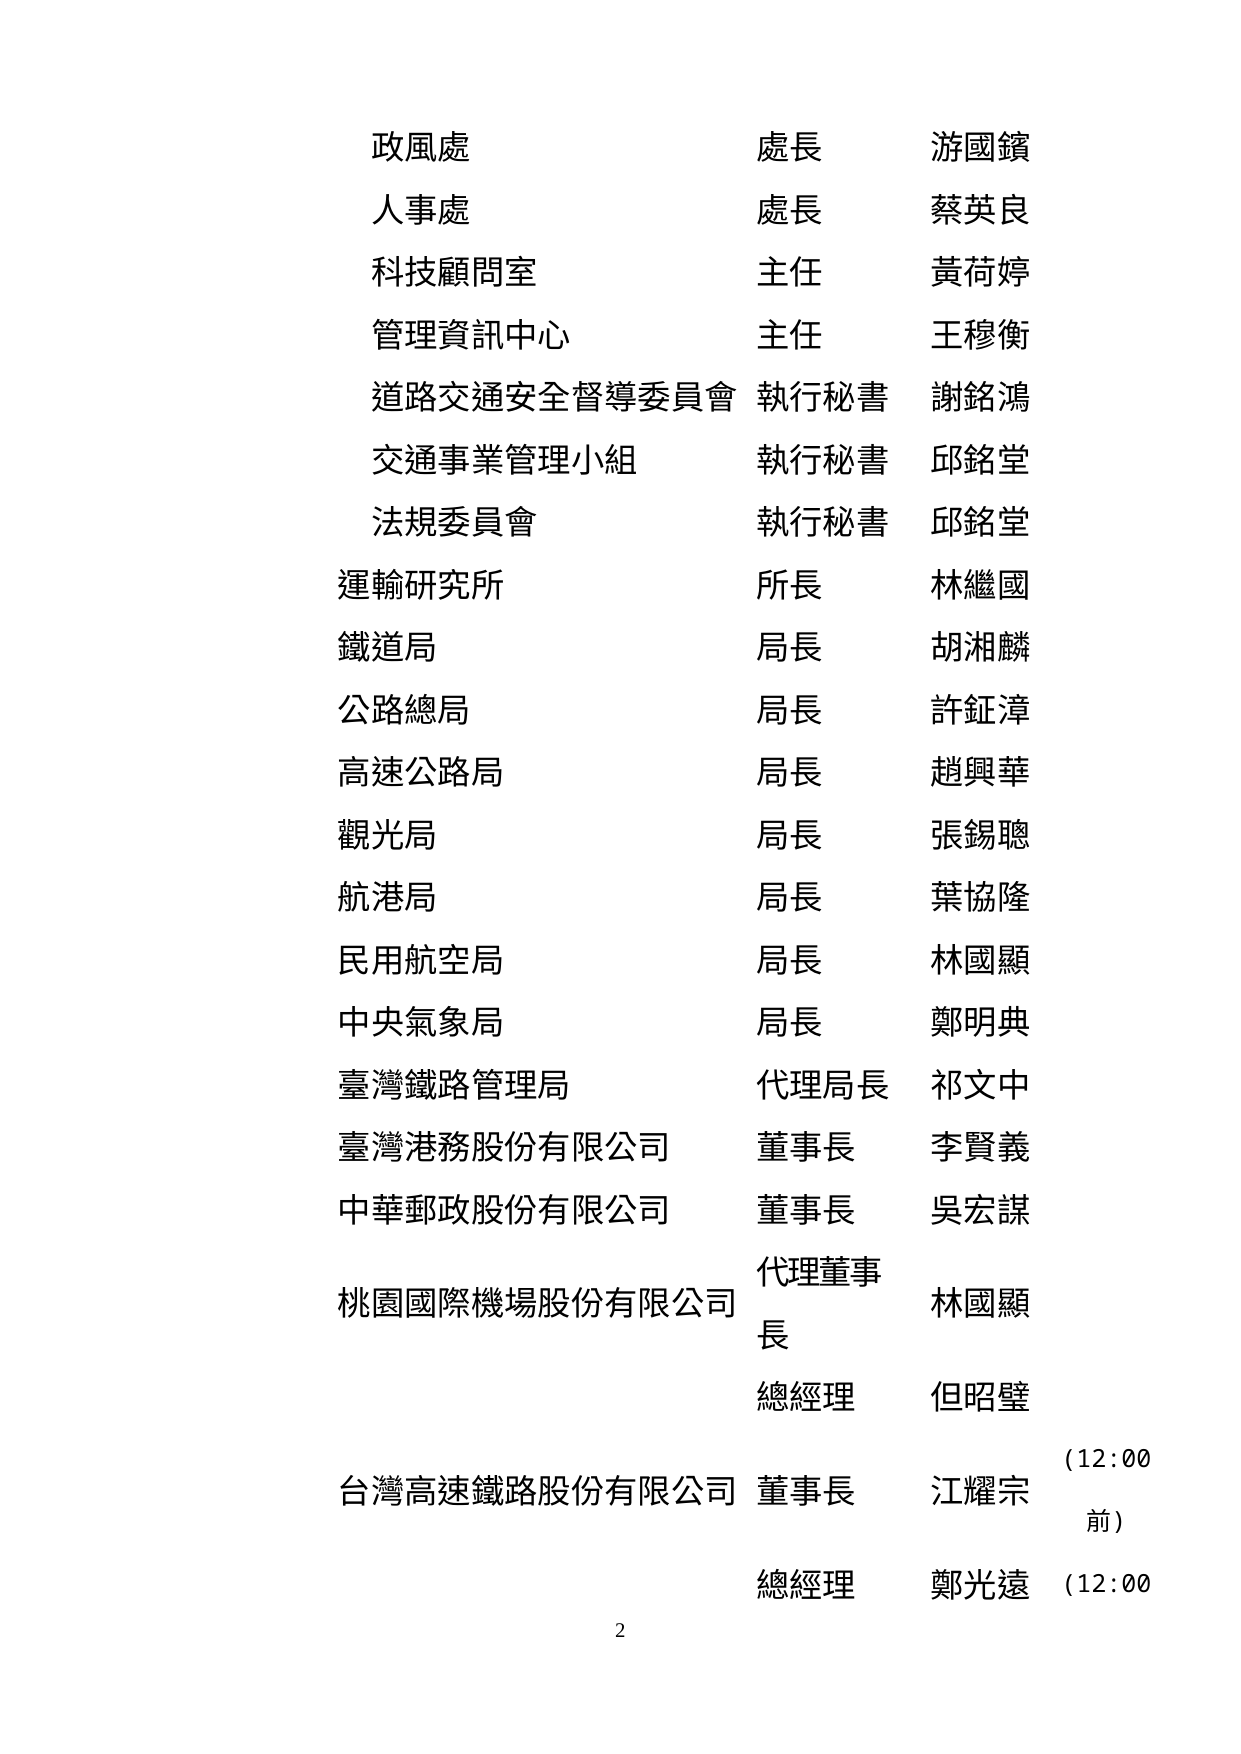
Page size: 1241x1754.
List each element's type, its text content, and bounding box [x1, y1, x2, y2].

table_cell 鄭光遠 [921, 1541, 1039, 1603]
table_cell 臺灣鐵路管理局 [301, 1041, 744, 1103]
table_cell 法規委員會 [301, 478, 744, 541]
table_cell [1040, 1353, 1172, 1416]
table_cell [1040, 791, 1172, 853]
table_cell [1040, 478, 1172, 541]
table_cell 台灣高速鐵路股份有限公司 [301, 1416, 744, 1541]
table_cell 運輸研究所 [301, 541, 744, 603]
table_cell 林國顯 [921, 916, 1039, 978]
table_cell 處長 [744, 166, 921, 228]
table_cell 桃園國際機場股份有限公司 [301, 1228, 744, 1353]
table_cell [1040, 353, 1172, 416]
table_cell 公路總局 [301, 666, 744, 728]
table_cell (12:00前) [1040, 1416, 1172, 1541]
table_cell 執行秘書 [744, 416, 921, 478]
table_cell 總經理 [744, 1353, 921, 1416]
table_cell 邱銘堂 [921, 416, 1039, 478]
table_cell 局長 [744, 978, 921, 1041]
table_cell 局長 [744, 916, 921, 978]
table_cell 所長 [744, 541, 921, 603]
table_cell 高速公路局 [301, 728, 744, 791]
table_cell 執行秘書 [744, 353, 921, 416]
table_cell 局長 [744, 603, 921, 666]
table_cell 董事長 [744, 1416, 921, 1541]
table_cell 代理董事長 [744, 1228, 921, 1353]
table_cell [1040, 541, 1172, 603]
table_cell 黃荷婷 [921, 228, 1039, 291]
table_cell 臺灣港務股份有限公司 [301, 1103, 744, 1166]
table_cell [1040, 728, 1172, 791]
table_cell 張錫聰 [921, 791, 1039, 853]
table_cell 鄭明典 [921, 978, 1039, 1041]
table_cell 民用航空局 [301, 916, 744, 978]
table_cell 局長 [744, 791, 921, 853]
table_cell 中央氣象局 [301, 978, 744, 1041]
table_cell 中華郵政股份有限公司 [301, 1166, 744, 1228]
table_cell 科技顧問室 [301, 228, 744, 291]
table_cell 王穆衡 [921, 291, 1039, 353]
table_cell 葉協隆 [921, 853, 1039, 916]
table_cell [1040, 978, 1172, 1041]
table_cell 趙興華 [921, 728, 1039, 791]
table_cell 人事處 [301, 166, 744, 228]
table_cell [1040, 1041, 1172, 1103]
table_cell 鐵道局 [301, 603, 744, 666]
table_cell 處長 [744, 103, 921, 166]
table_cell 吳宏謀 [921, 1166, 1039, 1228]
table_cell 謝銘鴻 [921, 353, 1039, 416]
table_cell [301, 1353, 744, 1416]
table_cell 主任 [744, 228, 921, 291]
table_cell 航港局 [301, 853, 744, 916]
table_cell [301, 1541, 744, 1603]
table_cell [1040, 603, 1172, 666]
table_cell 政風處 [301, 103, 744, 166]
table_cell 管理資訊中心 [301, 291, 744, 353]
table_cell 蔡英良 [921, 166, 1039, 228]
table_cell 董事長 [744, 1103, 921, 1166]
table_cell [1040, 853, 1172, 916]
table_cell 觀光局 [301, 791, 744, 853]
table_cell 許鉦漳 [921, 666, 1039, 728]
table_cell [1040, 1166, 1172, 1228]
table_cell 局長 [744, 853, 921, 916]
table_cell 董事長 [744, 1166, 921, 1228]
table_cell 道路交通安全督導委員會 [301, 353, 744, 416]
table_cell [1040, 1228, 1172, 1353]
table_cell 李賢義 [921, 1103, 1039, 1166]
table_cell 局長 [744, 728, 921, 791]
table_cell 執行秘書 [744, 478, 921, 541]
table_cell 林國顯 [921, 1228, 1039, 1353]
table_cell [1040, 666, 1172, 728]
table_cell 林繼國 [921, 541, 1039, 603]
table_cell [1040, 103, 1172, 166]
table_cell 主任 [744, 291, 921, 353]
table_cell 代理局長 [744, 1041, 921, 1103]
table_cell 邱銘堂 [921, 478, 1039, 541]
table_cell 祁文中 [921, 1041, 1039, 1103]
table_cell 江耀宗 [921, 1416, 1039, 1541]
table_cell 胡湘麟 [921, 603, 1039, 666]
table_cell [1040, 291, 1172, 353]
table_cell [1040, 916, 1172, 978]
table_cell [1040, 228, 1172, 291]
table_cell 交通事業管理小組 [301, 416, 744, 478]
table_cell [1040, 416, 1172, 478]
table_cell [1040, 166, 1172, 228]
table_cell (12:00 [1040, 1541, 1172, 1603]
table_cell 總經理 [744, 1541, 921, 1603]
table_cell 局長 [744, 666, 921, 728]
table_cell 但昭璧 [921, 1353, 1039, 1416]
table_cell 游國鑌 [921, 103, 1039, 166]
table_cell [1040, 1103, 1172, 1166]
